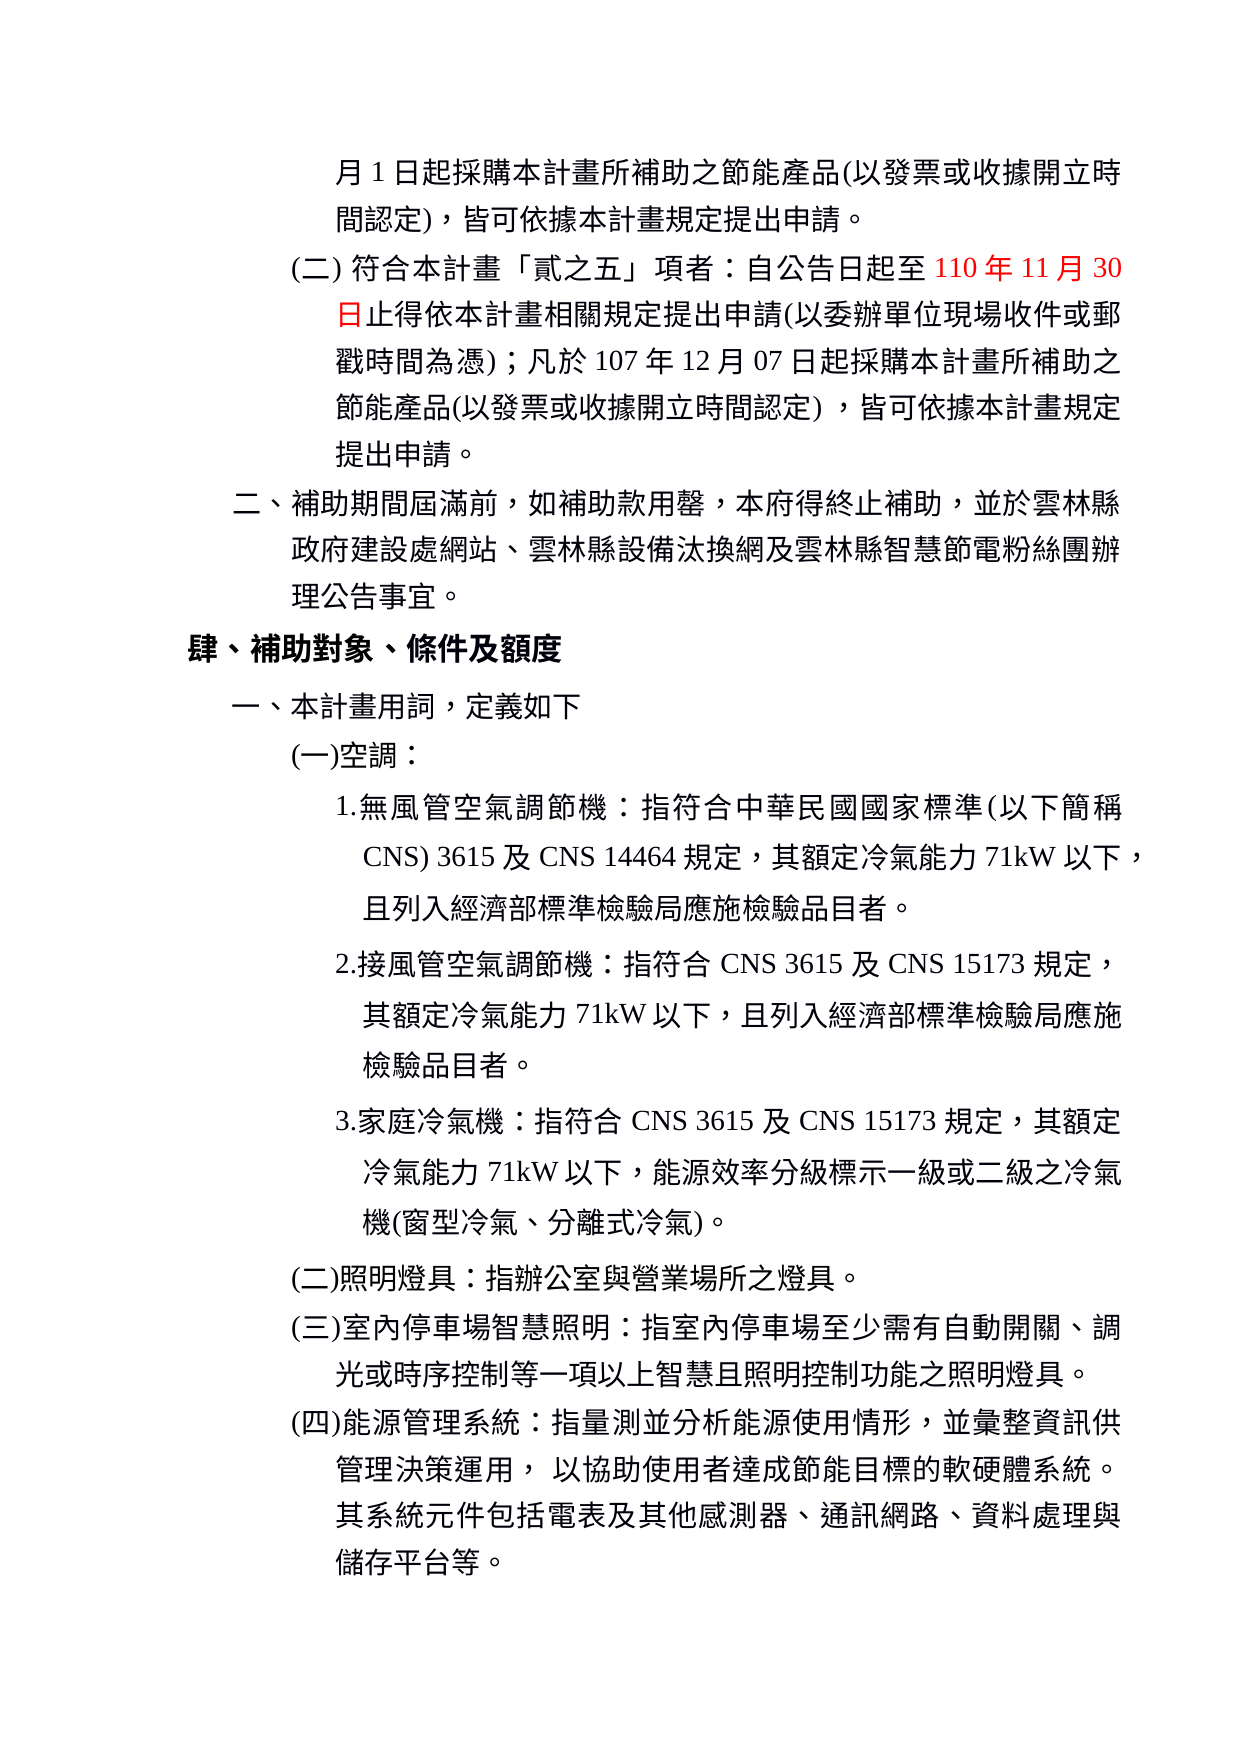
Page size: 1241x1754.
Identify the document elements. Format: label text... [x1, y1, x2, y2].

list (二) 符合本計畫「貳之五」項者：自公告日起至110年11月30日止得依本計畫相關規定提出申請(以委辦單位現場收件或郵戳時間為憑)；凡於107年12月07日起採購本計畫所補助之節能產品(以發票或收據開立時間認定) ，皆可依據本計畫規定提出申請。 [291, 245, 1122, 473]
list (一)空調： [291, 733, 1122, 775]
list (二)照明燈具：指辦公室與營業場所之燈具。 [291, 1256, 1122, 1298]
list 一、本計畫用詞，定義如下 [187, 684, 1122, 726]
list 月1日起採購本計畫所補助之節能產品(以發票或收據開立時間認定)，皆可依據本計畫規定提出申請。 [291, 150, 1122, 239]
list 3.家庭冷氣機：指符合 CNS 3615 及 CNS 15173 規定，其額定冷氣能力 71kW以下，能源效率分級標示一級或二級之冷氣機(窗型冷氣、分離式冷氣)。 [335, 1098, 1122, 1242]
list 二、補助期間屆滿前，如補助款用罄，本府得終止補助，並於雲林縣政府建設處網站、雲林縣設備汰換網及雲林縣智慧節電粉絲團辦理公告事宜。 [232, 480, 1122, 615]
list 1.無風管空氣調節機：指符合中華民國國家標準(以下簡稱 CNS) 3615 及 CNS 14464 規定，其額定冷氣能力 71kW 以下，且列入經濟部標準檢驗局應施檢驗品目者。 [335, 784, 1122, 928]
text 肆、補助對象、條件及額度 [187, 624, 1122, 670]
list (三)室內停車場智慧照明：指室內停車場至少需有自動開關、調光或時序控制等一項以上智慧且照明控制功能之照明燈具。 [291, 1305, 1122, 1393]
list 2.接風管空氣調節機：指符合 CNS 3615 及 CNS 15173 規定，其額定冷氣能力 71kW以下，且列入經濟部標準檢驗局應施檢驗品目者。 [335, 941, 1122, 1085]
list (四)能源管理系統：指量測並分析能源使用情形，並彙整資訊供管理決策運用， 以協助使用者達成節能目標的軟硬體系統。其系統元件包括電表及其他感測器、通訊網路、資料處理與儲存平台等。 [291, 1400, 1122, 1582]
